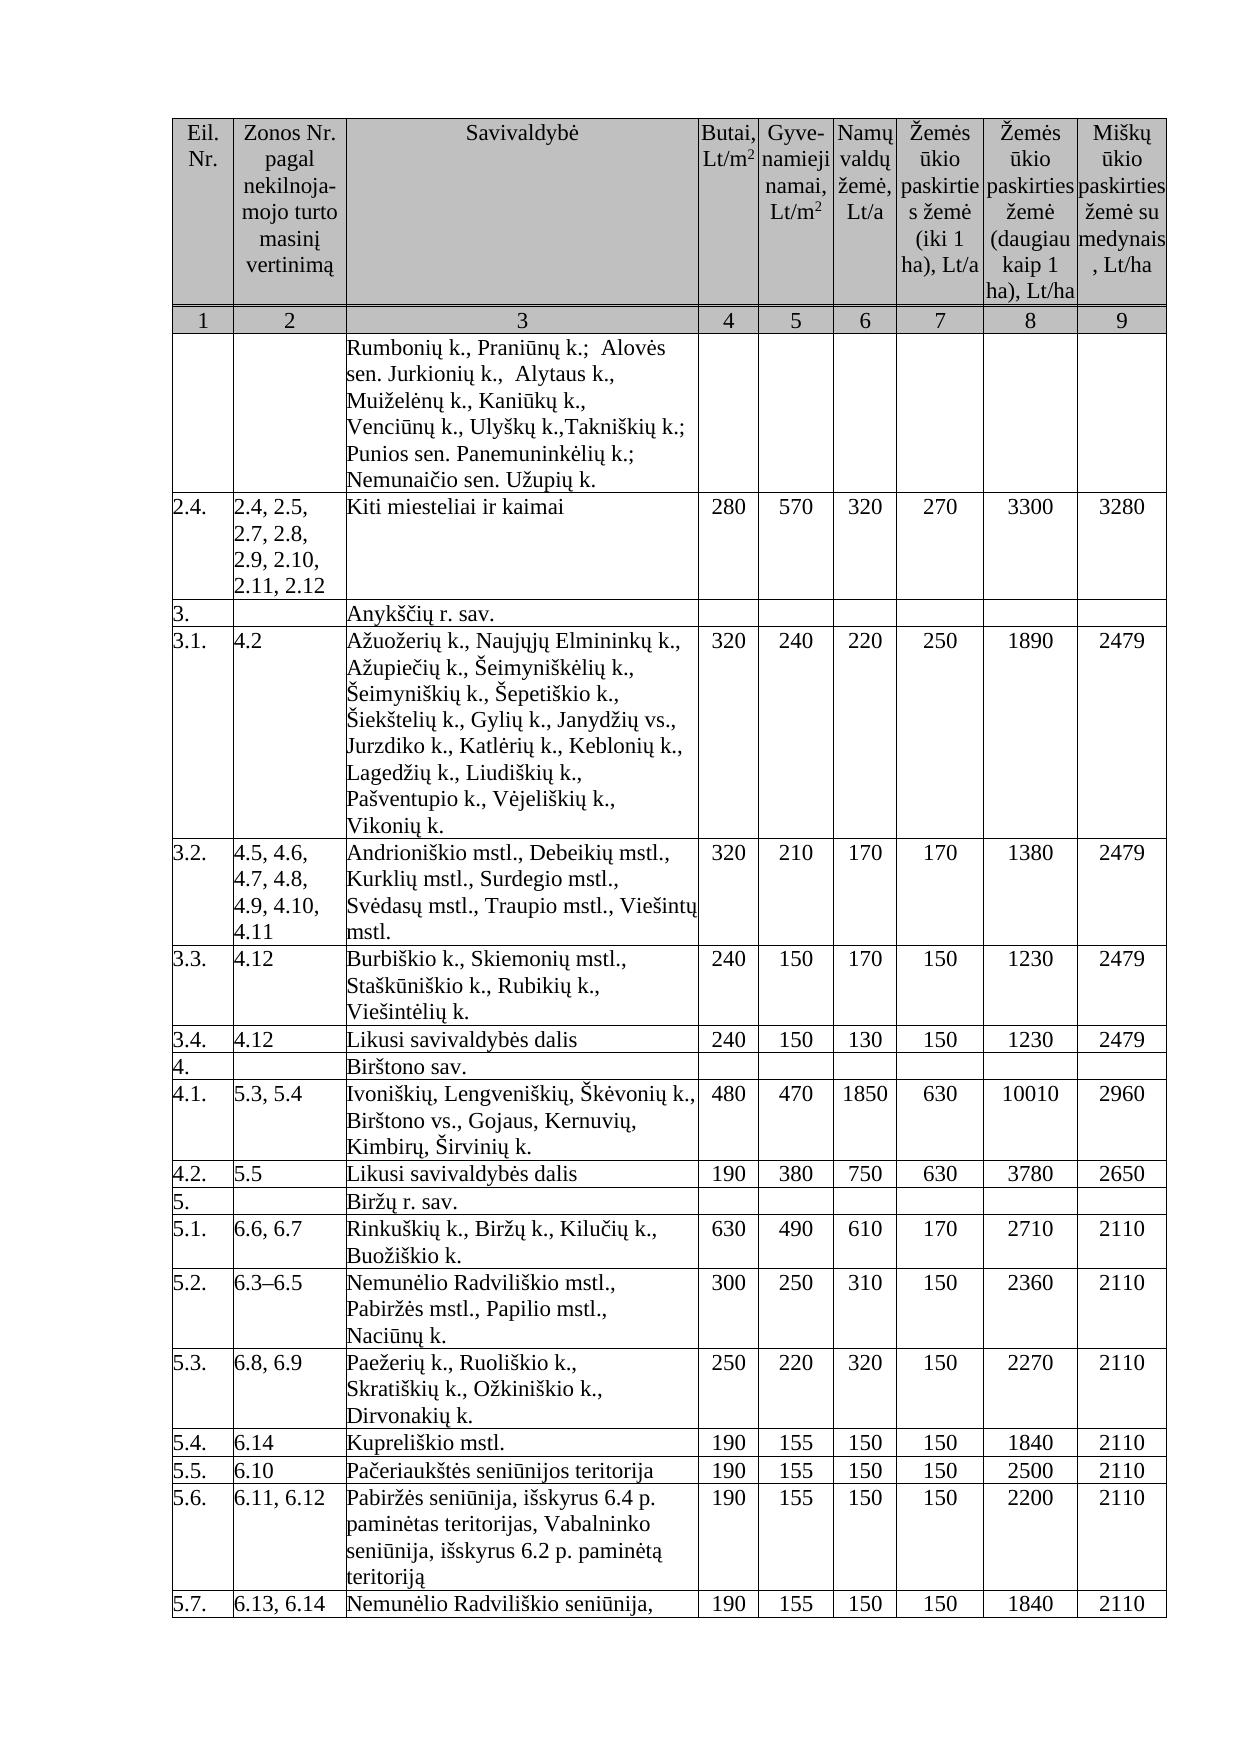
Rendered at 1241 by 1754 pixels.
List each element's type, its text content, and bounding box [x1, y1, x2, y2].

table_cell 610 [834, 1215, 896, 1268]
table_cell [984, 600, 1077, 626]
table_cell [834, 334, 896, 492]
table_cell 2.4, 2.5, 2.7, 2.8, 2.9, 2.10, 2.11, 2.12 [234, 493, 346, 599]
table_cell 5.3. [173, 1349, 233, 1428]
table_cell Nemunėlio Radviliškio mstl., Pabiržės mstl., Papilio mstl., Naciūnų k. [347, 1269, 698, 1348]
table_cell 4.12 [234, 946, 346, 1024]
table_cell Rinkuškių k., Biržų k., Kilučių k., Buožiškio k. [347, 1215, 698, 1268]
table_cell 3280 [1078, 493, 1166, 599]
table_cell 5.2. [173, 1269, 233, 1348]
table_cell 4.5, 4.6, 4.7, 4.8, 4.9, 4.10, 4.11 [234, 839, 346, 944]
table_cell [759, 600, 833, 626]
table_cell 5.1. [173, 1215, 233, 1268]
table_cell 250 [759, 1269, 833, 1348]
table_cell Anykščių r. sav. [347, 600, 698, 626]
table_cell 150 [897, 1269, 983, 1348]
table_cell Burbiškio k., Skiemonių mstl., Staškūniškio k., Rubikių k., Viešintėlių k. [347, 946, 698, 1024]
table_cell 5.5 [234, 1161, 346, 1187]
table_cell 240 [699, 1026, 758, 1052]
table_cell Kiti miesteliai ir kaimai [347, 493, 698, 599]
table_header Namų valdų žemė, Lt/a [834, 119, 896, 304]
table_cell 150 [834, 1591, 896, 1617]
table_cell Paežerių k., Ruoliškio k., Skratiškių k., Ožkiniškio k., Dirvonakių k. [347, 1349, 698, 1428]
table_cell 300 [699, 1269, 758, 1348]
table_cell 150 [897, 1349, 983, 1428]
table_cell 6.14 [234, 1429, 346, 1456]
table_cell [834, 600, 896, 626]
table_cell [699, 1188, 758, 1214]
table_cell 2110 [1078, 1484, 1166, 1589]
table_cell 2960 [1078, 1080, 1166, 1159]
table_cell 4.2 [234, 627, 346, 838]
table_cell 6.8, 6.9 [234, 1349, 346, 1428]
table_header Zonos Nr. pagal nekilnoja-mojo turto masinį vertinimą [234, 119, 346, 304]
table_cell Biržų r. sav. [347, 1188, 698, 1214]
table_cell [897, 600, 983, 626]
table_cell 320 [699, 627, 758, 838]
table_cell 6.13, 6.14 [234, 1591, 346, 1617]
table_cell [984, 334, 1077, 492]
table_cell Kupreliškio mstl. [347, 1429, 698, 1456]
table_cell 155 [759, 1457, 833, 1483]
table_cell 630 [897, 1080, 983, 1159]
table_cell 2110 [1078, 1457, 1166, 1483]
table_cell 150 [759, 946, 833, 1024]
table_cell [234, 334, 346, 492]
table_cell 155 [759, 1484, 833, 1589]
table_cell 4.12 [234, 1026, 346, 1052]
table_cell 155 [759, 1429, 833, 1456]
table_cell 150 [897, 1484, 983, 1589]
table_cell 1840 [984, 1429, 1077, 1456]
table_cell 490 [759, 1215, 833, 1268]
table_header Savivaldybė [347, 119, 698, 304]
table_cell Pačeriaukštės seniūnijos teritorija [347, 1457, 698, 1483]
table_cell Ivoniškių, Lengveniškių, Škėvonių k., Birštono vs., Gojaus, Kernuvių, Kimbirų, Širvinių k. [347, 1080, 698, 1159]
table_cell 210 [759, 839, 833, 944]
table_cell 5.3, 5.4 [234, 1080, 346, 1159]
table_cell Likusi savivaldybės dalis [347, 1161, 698, 1187]
table_cell [699, 1053, 758, 1079]
table_cell 150 [834, 1429, 896, 1456]
table_cell 630 [897, 1161, 983, 1187]
table_cell 2710 [984, 1215, 1077, 1268]
table_cell 150 [897, 1429, 983, 1456]
table_cell [1078, 1053, 1166, 1079]
table_cell 250 [897, 627, 983, 838]
table_cell Likusi savivaldybės dalis [347, 1026, 698, 1052]
table_cell [173, 334, 233, 492]
table_cell 1230 [984, 1026, 1077, 1052]
table_cell 190 [699, 1161, 758, 1187]
table_cell [834, 1053, 896, 1079]
table_cell 190 [699, 1484, 758, 1589]
table_cell 5 [759, 307, 833, 333]
table_cell 3 [347, 307, 698, 333]
table_cell 5.7. [173, 1591, 233, 1617]
table_cell 270 [897, 493, 983, 599]
table_cell 380 [759, 1161, 833, 1187]
table_cell [1078, 334, 1166, 492]
table_cell 2110 [1078, 1591, 1166, 1617]
table_cell 4 [699, 307, 758, 333]
table_header Žemės ūkio paskirties žemė (iki 1 ha), Lt/a [897, 119, 983, 304]
table_cell 1 [173, 307, 233, 333]
table_cell Birštono sav. [347, 1053, 698, 1079]
table_cell 1840 [984, 1591, 1077, 1617]
table_cell 150 [897, 1591, 983, 1617]
table_cell 2110 [1078, 1215, 1166, 1268]
table_header Butai, Lt/m2 [699, 119, 758, 304]
table_cell 2479 [1078, 946, 1166, 1024]
table_cell 320 [699, 839, 758, 944]
table_cell [234, 600, 346, 626]
table_cell 5. [173, 1188, 233, 1214]
table_cell 6 [834, 307, 896, 333]
table_cell 3.1. [173, 627, 233, 838]
table_cell 2500 [984, 1457, 1077, 1483]
table_cell 155 [759, 1591, 833, 1617]
table_cell Rumbonių k., Praniūnų k.; Alovės sen. Jurkionių k., Alytaus k., Muiželėnų k., Kaniūkų k., Venciūnų k., Ulyškų k.,Takniškių k.; Punios sen. Panemuninkėlių k.; Nemunaičio sen. Užupių k. [347, 334, 698, 492]
table_cell 2479 [1078, 1026, 1166, 1052]
table_cell 190 [699, 1591, 758, 1617]
table_cell 220 [834, 627, 896, 838]
table_cell 1380 [984, 839, 1077, 944]
table_cell 170 [834, 946, 896, 1024]
table_cell [759, 1053, 833, 1079]
table_cell 280 [699, 493, 758, 599]
table_cell 150 [897, 946, 983, 1024]
table_cell [759, 334, 833, 492]
table_cell 5.5. [173, 1457, 233, 1483]
table_cell 150 [834, 1457, 896, 1483]
table_cell 470 [759, 1080, 833, 1159]
table_cell 5.6. [173, 1484, 233, 1589]
table_cell 2110 [1078, 1429, 1166, 1456]
table_cell 150 [759, 1026, 833, 1052]
table_cell 10010 [984, 1080, 1077, 1159]
table_cell 170 [897, 839, 983, 944]
table_cell Nemunėlio Radviliškio seniūnija, [347, 1591, 698, 1617]
table_cell 220 [759, 1349, 833, 1428]
table_cell 3780 [984, 1161, 1077, 1187]
table_cell 1230 [984, 946, 1077, 1024]
table_cell 4.2. [173, 1161, 233, 1187]
table_cell 240 [699, 946, 758, 1024]
table_cell 150 [834, 1484, 896, 1589]
table_cell 480 [699, 1080, 758, 1159]
table_cell 190 [699, 1429, 758, 1456]
table_cell 170 [834, 839, 896, 944]
table_cell Ažuožerių k., Naujųjų Elmininkų k., Ažupiečių k., Šeimyniškėlių k., Šeimyniškių k., Šepetiškio k., Šiekštelių k., Gylių k., Janydžių vs., Jurzdiko k., Katlėrių k., Keblonių k., Lagedžių k., Liudiškių k., Pašventupio k., Vėjeliškių k., Vikonių k. [347, 627, 698, 838]
table_cell [699, 600, 758, 626]
table_header Žemės ūkio paskirties žemė (daugiau kaip 1 ha), Lt/ha [984, 119, 1077, 304]
table_cell 570 [759, 493, 833, 599]
table_header Eil. Nr. [173, 119, 233, 304]
table_cell Pabiržės seniūnija, išskyrus 6.4 p. paminėtas teritorijas, Vabalninko seniūnija, išskyrus 6.2 p. paminėtą teritoriją [347, 1484, 698, 1589]
table_cell [699, 334, 758, 492]
table_cell 8 [984, 307, 1077, 333]
table_cell 630 [699, 1215, 758, 1268]
table_cell [897, 334, 983, 492]
table_cell 130 [834, 1026, 896, 1052]
table_cell 4.1. [173, 1080, 233, 1159]
table_cell [984, 1188, 1077, 1214]
table_cell [234, 1053, 346, 1079]
table_cell 3.2. [173, 839, 233, 944]
table_cell 2110 [1078, 1269, 1166, 1348]
table_cell 7 [897, 307, 983, 333]
table_cell 2360 [984, 1269, 1077, 1348]
table_cell 2270 [984, 1349, 1077, 1428]
table_cell [834, 1188, 896, 1214]
table_cell 190 [699, 1457, 758, 1483]
table_cell 1890 [984, 627, 1077, 838]
table_cell 150 [897, 1457, 983, 1483]
table_cell 6.6, 6.7 [234, 1215, 346, 1268]
table_cell 2.4. [173, 493, 233, 599]
table_cell [234, 1188, 346, 1214]
table_cell 2110 [1078, 1349, 1166, 1428]
table_cell 6.11, 6.12 [234, 1484, 346, 1589]
table_cell 1850 [834, 1080, 896, 1159]
table_cell [984, 1053, 1077, 1079]
table_cell 3300 [984, 493, 1077, 599]
table_cell 150 [897, 1026, 983, 1052]
table_cell 6.3–6.5 [234, 1269, 346, 1348]
table_cell [759, 1188, 833, 1214]
table_cell 320 [834, 493, 896, 599]
table_cell 310 [834, 1269, 896, 1348]
table_cell 320 [834, 1349, 896, 1428]
table_cell 750 [834, 1161, 896, 1187]
table_cell 5.4. [173, 1429, 233, 1456]
table_cell [897, 1053, 983, 1079]
table_cell 3.4. [173, 1026, 233, 1052]
table_cell 6.10 [234, 1457, 346, 1483]
table_header Miškų ūkio paskirties žemė su medynais, Lt/ha [1078, 119, 1166, 304]
table_cell 2 [234, 307, 346, 333]
table_cell 3.3. [173, 946, 233, 1024]
table_cell 240 [759, 627, 833, 838]
table_cell 2479 [1078, 627, 1166, 838]
table_header Gyve-namieji namai, Lt/m2 [759, 119, 833, 304]
table_cell 170 [897, 1215, 983, 1268]
table_cell 2200 [984, 1484, 1077, 1589]
table_cell 250 [699, 1349, 758, 1428]
table_cell 9 [1078, 307, 1166, 333]
table_cell 4. [173, 1053, 233, 1079]
table_cell 2479 [1078, 839, 1166, 944]
table_cell [897, 1188, 983, 1214]
table_cell [1078, 1188, 1166, 1214]
table_cell 3. [173, 600, 233, 626]
table_cell 2650 [1078, 1161, 1166, 1187]
table_cell [1078, 600, 1166, 626]
table_cell Andrioniškio mstl., Debeikių mstl., Kurklių mstl., Surdegio mstl., Svėdasų mstl., Traupio mstl., Viešintų mstl. [347, 839, 698, 944]
